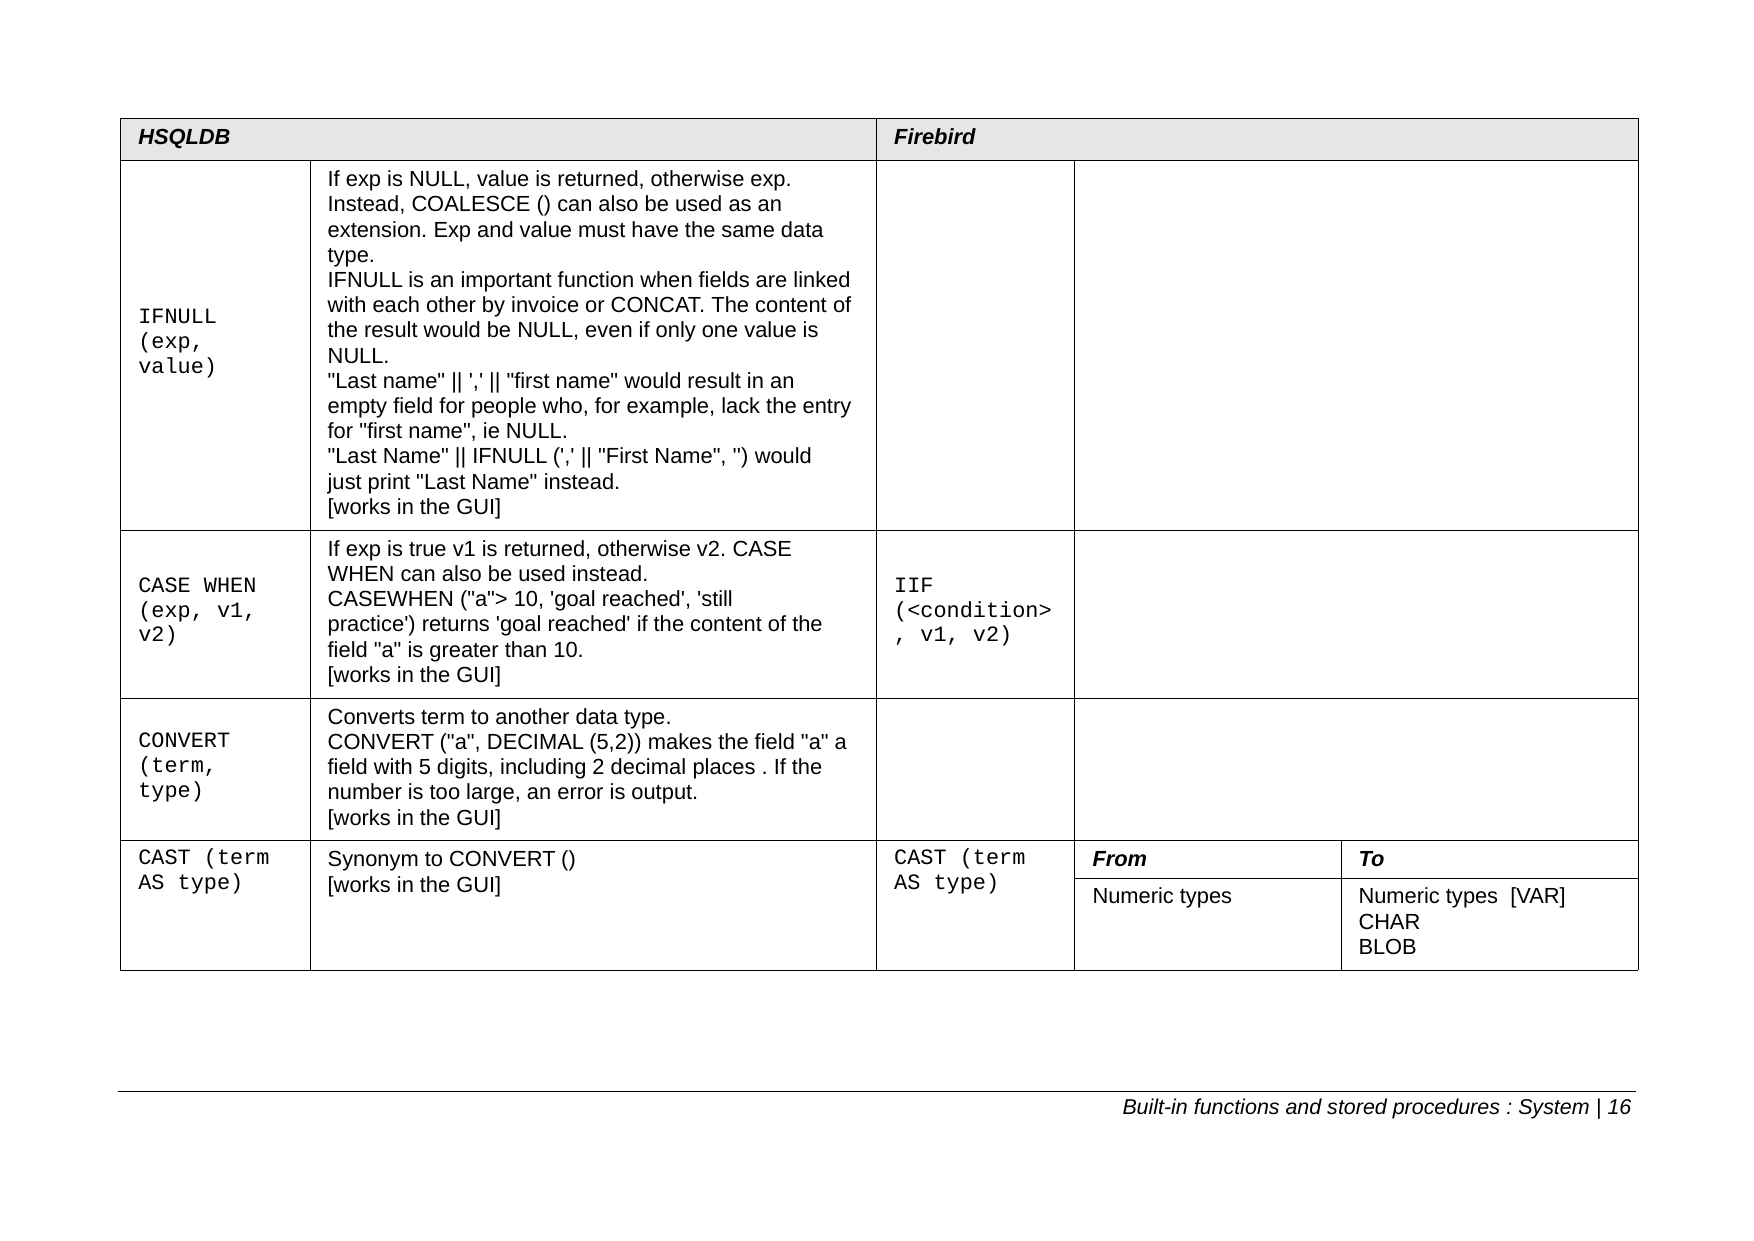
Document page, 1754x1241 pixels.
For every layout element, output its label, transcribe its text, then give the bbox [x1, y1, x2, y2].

table_cell From [1075, 841, 1341, 877]
table_cell IFNULL (exp, value) [121, 161, 310, 529]
table_cell To [1342, 841, 1638, 877]
table_cell Numeric types [1075, 879, 1341, 970]
table_cell [877, 161, 1074, 529]
table_cell Firebird [877, 119, 1638, 160]
table_cell [877, 699, 1074, 840]
table_cell HSQLDB [121, 119, 876, 160]
table_cell CAST (term AS type) [121, 841, 310, 970]
table_cell Converts term to another data type. CONVERT ("a", DECIMAL (5,2)) makes the field "a" a field with 5 digits, including 2 decimal places . If the number is too large, an error is output. [works in the GUI] [311, 699, 876, 840]
table_cell [1075, 531, 1638, 697]
table_cell Synonym to CONVERT () [works in the GUI] [311, 841, 876, 970]
table_cell CASE WHEN (exp, v1, v2) [121, 531, 310, 697]
table_cell If exp is NULL, value is returned, otherwise exp. Instead, COALESCE () can also be used as an extension. Exp and value must have the same data type. IFNULL is an important function when fields are linked with each other by invoice or CONCAT. The content of the result would be NULL, even if only one value is NULL. "Last name" || ',' || "first name" would result in an empty field for people who, for example, lack the entry for "first name", ie NULL. "Last Name" || IFNULL (',' || "First Name", '') would just print "Last Name" instead. [works in the GUI] [311, 161, 876, 529]
table_cell [1075, 699, 1638, 840]
table_cell [1075, 161, 1638, 529]
table_cell IIF (<condition>, v1, v2) [877, 531, 1074, 697]
table_cell If exp is true v1 is returned, otherwise v2. CASE WHEN can also be used instead. CASEWHEN ("a"> 10, 'goal reached', 'still practice') returns 'goal reached' if the content of the field "a" is greater than 10. [works in the GUI] [311, 531, 876, 697]
table_cell CAST (term AS type) [877, 841, 1074, 970]
table_cell CONVERT (term, type) [121, 699, 310, 840]
table_cell Numeric types [VAR] CHAR BLOB [1342, 879, 1638, 970]
